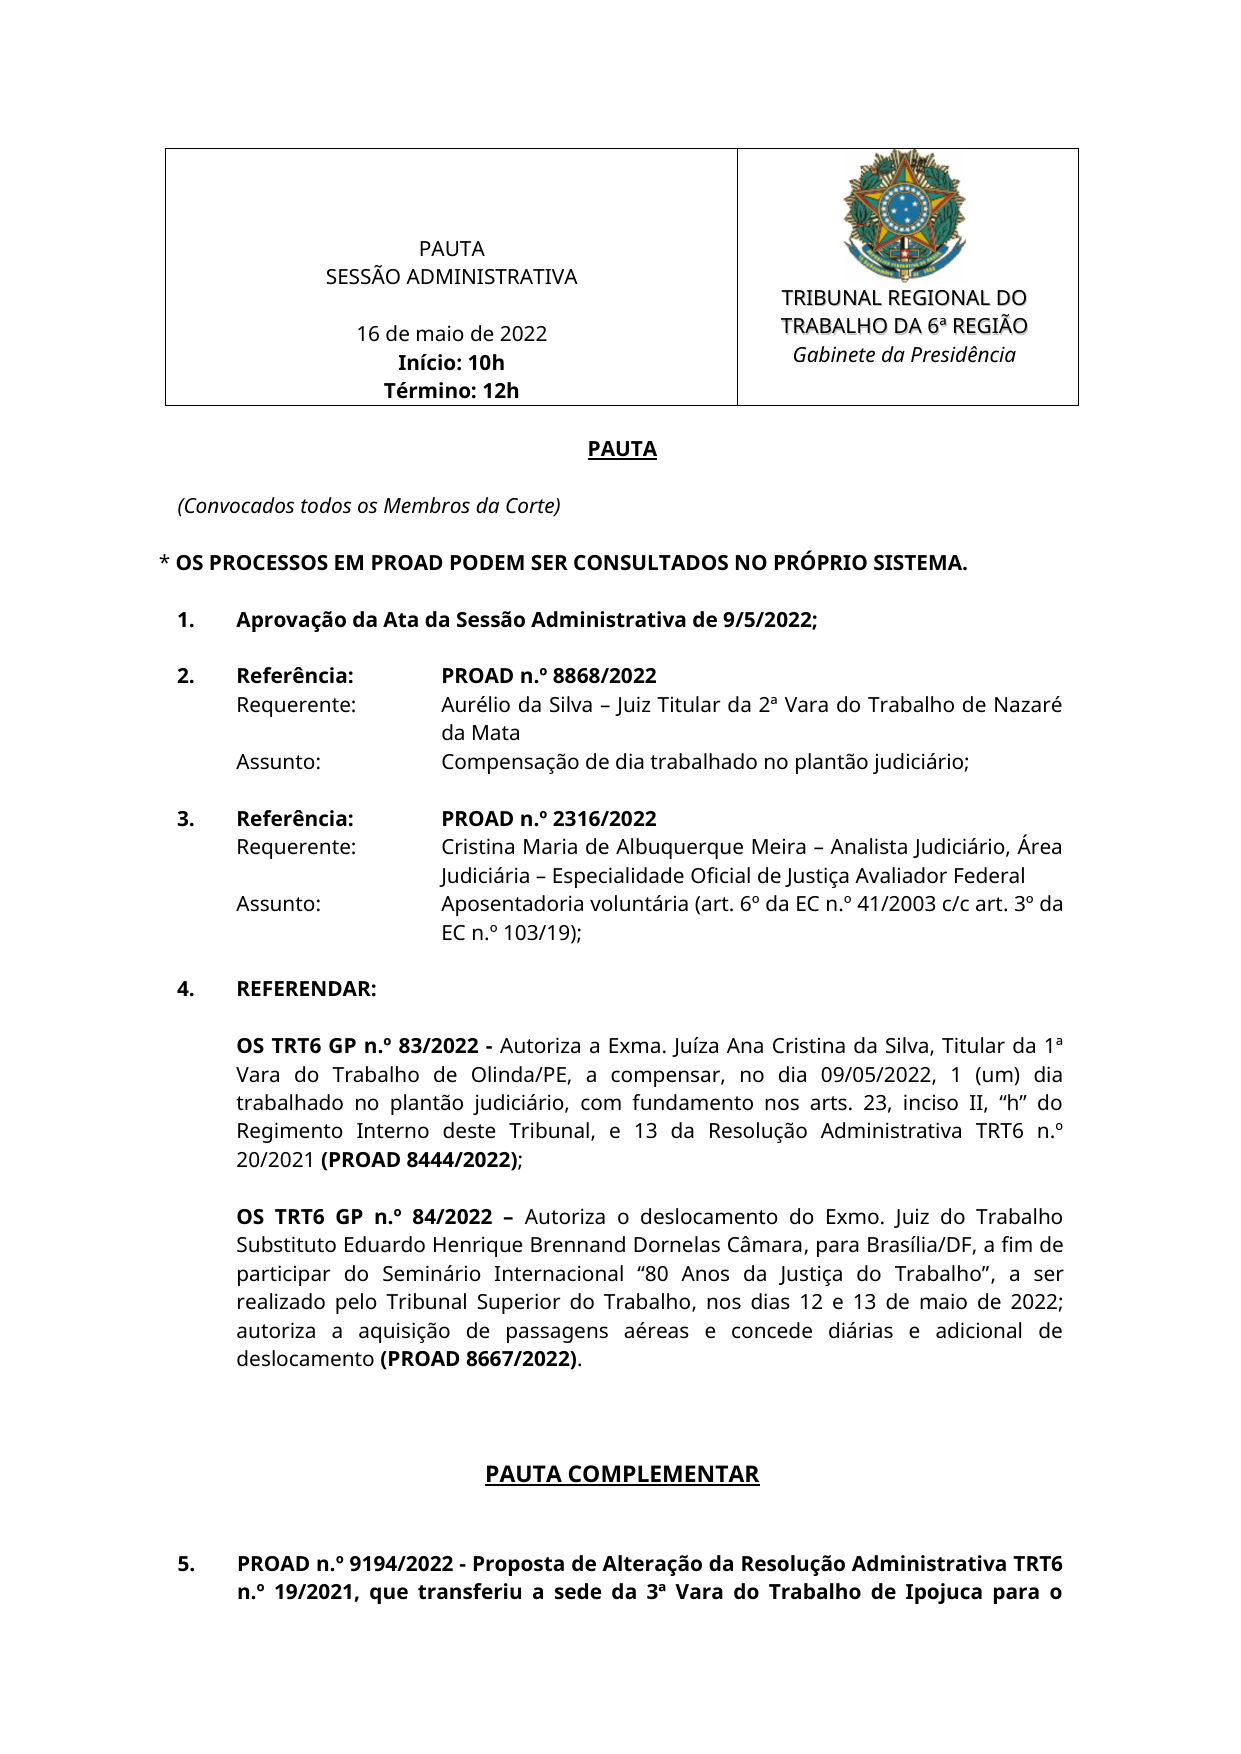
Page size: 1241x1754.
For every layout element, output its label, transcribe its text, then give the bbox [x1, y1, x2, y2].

table_cell Assunto: [225, 747, 430, 804]
table_header Aprovação da Ata da Sessão Administrativa de 9/5/2022; [225, 605, 1075, 662]
table_cell Requerente: [225, 690, 430, 747]
table_cell PROAD n.º 2316/2022 [430, 804, 1075, 832]
subtitle PAUTA [177, 434, 1067, 463]
table_header 5. [166, 1549, 226, 1606]
picture [843, 148, 966, 283]
table_cell Referência: [225, 804, 430, 832]
table_cell Aurélio da Silva – Juiz Titular da 2ª Vara do Trabalho de Nazaré da Mata [430, 690, 1075, 747]
table_cell Requerente: [225, 832, 430, 889]
table_cell Referência: [225, 662, 430, 690]
table_header TRIBUNAL REGIONAL DO TRABALHO DA 6ª REGIÃO Gabinete da Presidência [738, 149, 1078, 405]
table_cell Compensação de dia trabalhado no plantão judiciário; [430, 747, 1075, 804]
table_cell Assunto: [225, 889, 430, 974]
table_cell Cristina Maria de Albuquerque Meira – Analista Judiciário, Área Judiciária – Especialidade Oficial de Justiça Avaliador Federal [430, 832, 1075, 889]
table_cell REFERENDAR: OS TRT6 GP n.º 83/2022 - Autoriza a Exma. Juíza Ana Cristina da Silva, Titular da 1ª Vara do Trabalho de Olinda/PE, a compensar, no dia 09/05/2022, 1 (um) dia trabalhado no plantão judiciário, com fundamento nos arts. 23, inciso II, “h” do Regimento Interno deste Tribunal, e 13 da Resolução Administrativa TRT6 n.º 20/2021 (PROAD 8444/2022); OS TRT6 GP n.º 84/2022 – Autoriza o deslocamento do Exmo. Juiz do Trabalho Substituto Eduardo Henrique Brennand Dornelas Câmara, para Brasília/DF, a fim de participar do Seminário Internacional “80 Anos da Justiça do Trabalho”, a ser realizado pelo Tribunal Superior do Trabalho, nos dias 12 e 13 de maio de 2022; autoriza a aquisição de passagens aéreas e concede diárias e adicional de deslocamento (PROAD 8667/2022). [225, 975, 1075, 1401]
text * OS PROCESSOS EM PROAD PODEM SER CONSULTADOS NO PRÓPRIO SISTEMA. [158, 548, 1152, 576]
table_cell 3. [166, 804, 225, 974]
table_header 1. [166, 605, 225, 662]
table_cell 2. [166, 662, 225, 804]
table_cell Aposentadoria voluntária (art. 6º da EC n.º 41/2003 c/c art. 3º da EC n.º 103/19); [430, 889, 1075, 974]
text (Convocados todos os Membros da Corte) [177, 491, 1063, 519]
subtitle PAUTA COMPLEMENTAR [177, 1458, 1067, 1489]
table_header PAUTA SESSÃO ADMINISTRATIVA 16 de maio de 2022 Início: 10h Término: 12h [166, 149, 737, 405]
table_cell PROAD n.º 8868/2022 [430, 662, 1075, 690]
table_header PROAD n.º 9194/2022 - Proposta de Alteração da Resolução Administrativa TRT6 n.º 19/2021, que transferiu a sede da 3ª Vara do Trabalho de Ipojuca para o [226, 1549, 1075, 1606]
table_cell 4. [166, 975, 225, 1401]
